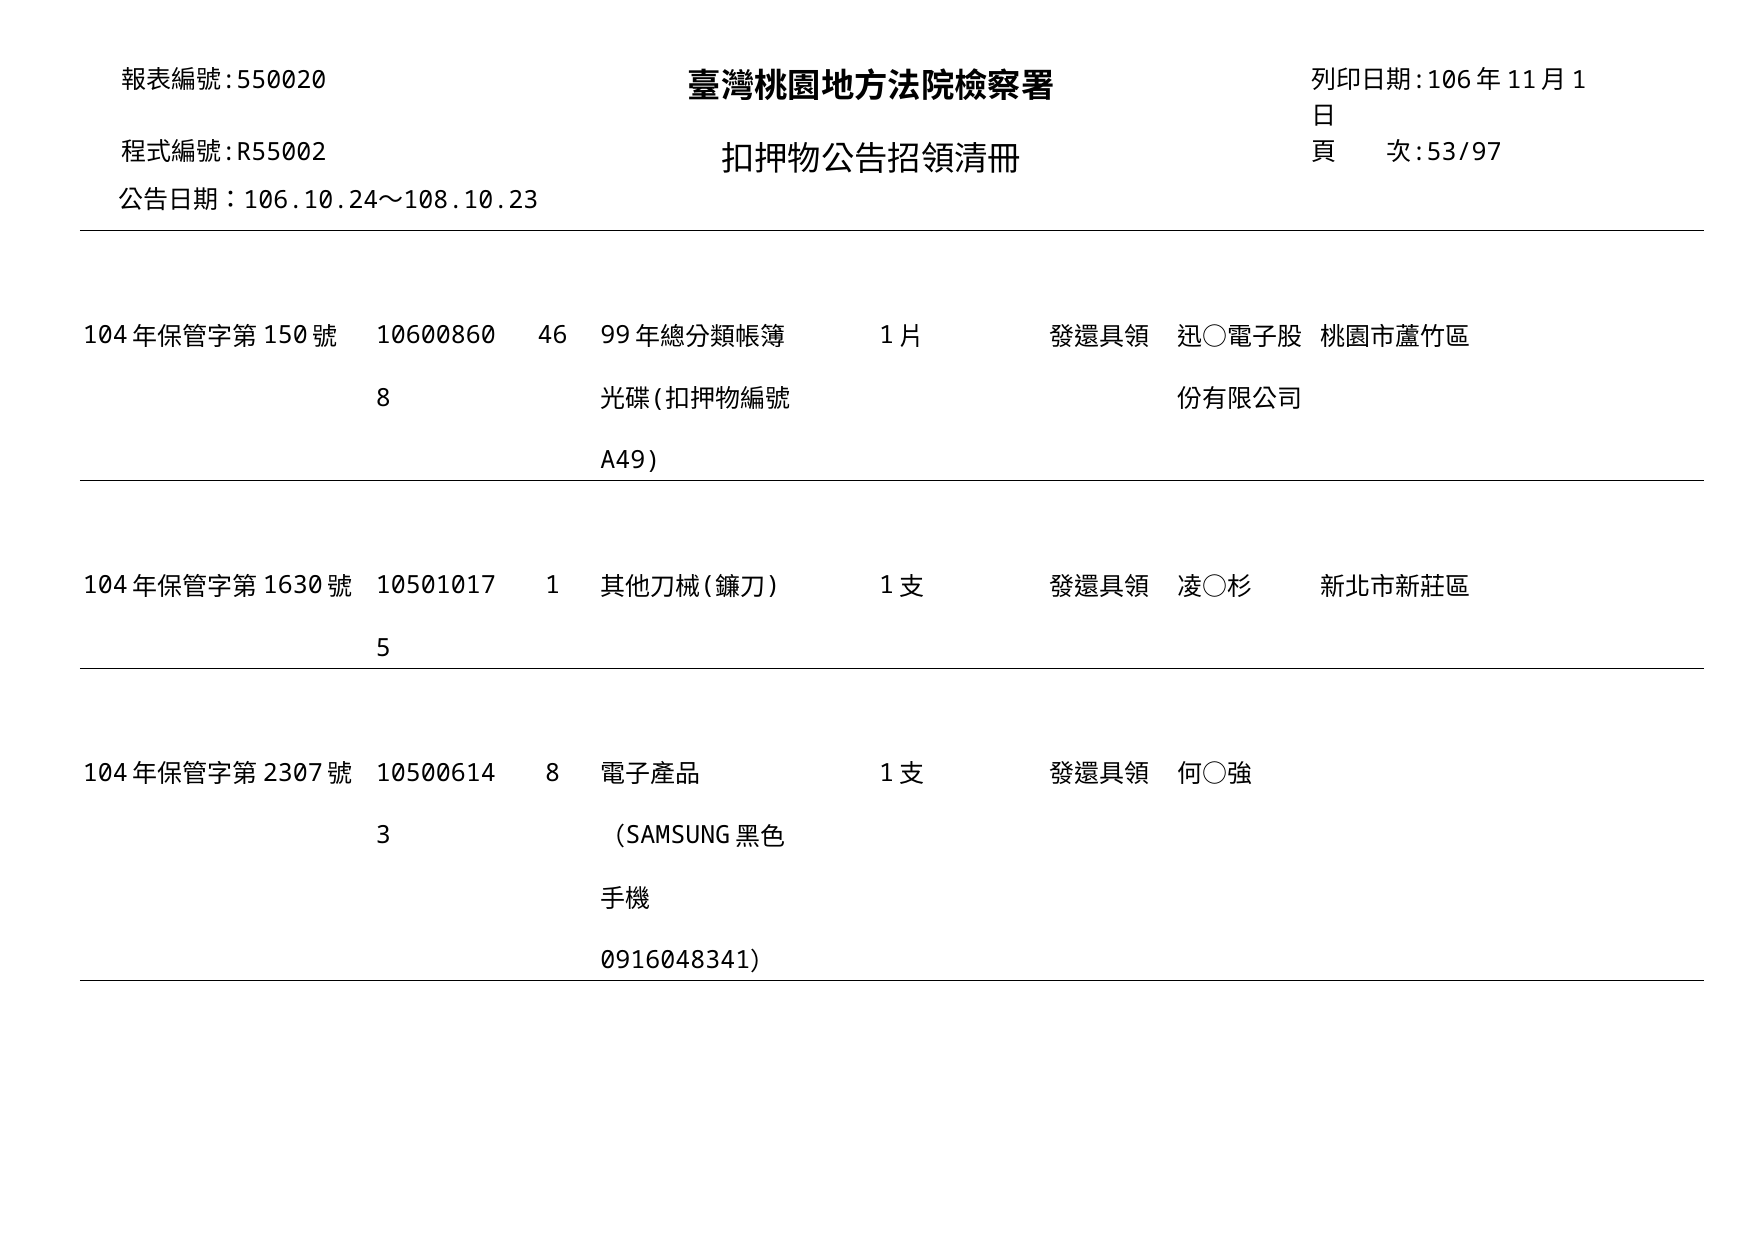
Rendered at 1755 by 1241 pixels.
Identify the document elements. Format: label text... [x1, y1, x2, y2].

table_cell 迅○電子股份有限公司 [1175, 231, 1317, 480]
table_cell 1支 [808, 669, 927, 980]
table_cell 99年總分類帳簿光碟(扣押物編號A49) [597, 231, 807, 480]
table_cell [927, 669, 1046, 980]
table_cell 何○強 [1175, 669, 1317, 980]
table_cell 8 [507, 669, 597, 980]
table_cell 1支 [808, 481, 927, 667]
table_cell 104年保管字第2307號 [80, 669, 373, 980]
table_cell 106008608 [373, 231, 507, 480]
table_cell 其他刀械(鐮刀) [597, 481, 807, 667]
table_cell 105006143 [373, 669, 507, 980]
table_cell 發還具領 [1046, 481, 1175, 667]
table_cell 電子產品（SAMSUNG黑色手機0916048341） [597, 669, 807, 980]
table_cell [1575, 231, 1704, 480]
table_cell [927, 481, 1046, 667]
table_cell 凌○杉 [1175, 481, 1317, 667]
table_cell 新北市新莊區 [1317, 481, 1575, 667]
table_cell 105010175 [373, 481, 507, 667]
table_cell 發還具領 [1046, 231, 1175, 480]
table_cell [1575, 481, 1704, 667]
table_cell 104年保管字第150號 [80, 231, 373, 480]
table_cell 1 [507, 481, 597, 667]
table_cell 1片 [808, 231, 927, 480]
table_cell 發還具領 [1046, 669, 1175, 980]
table_cell [1575, 669, 1704, 980]
table_cell 46 [507, 231, 597, 480]
table_cell [927, 231, 1046, 480]
table_cell 104年保管字第1630號 [80, 481, 373, 667]
table_cell [1317, 669, 1575, 980]
table_cell 桃園市蘆竹區 [1317, 231, 1575, 480]
